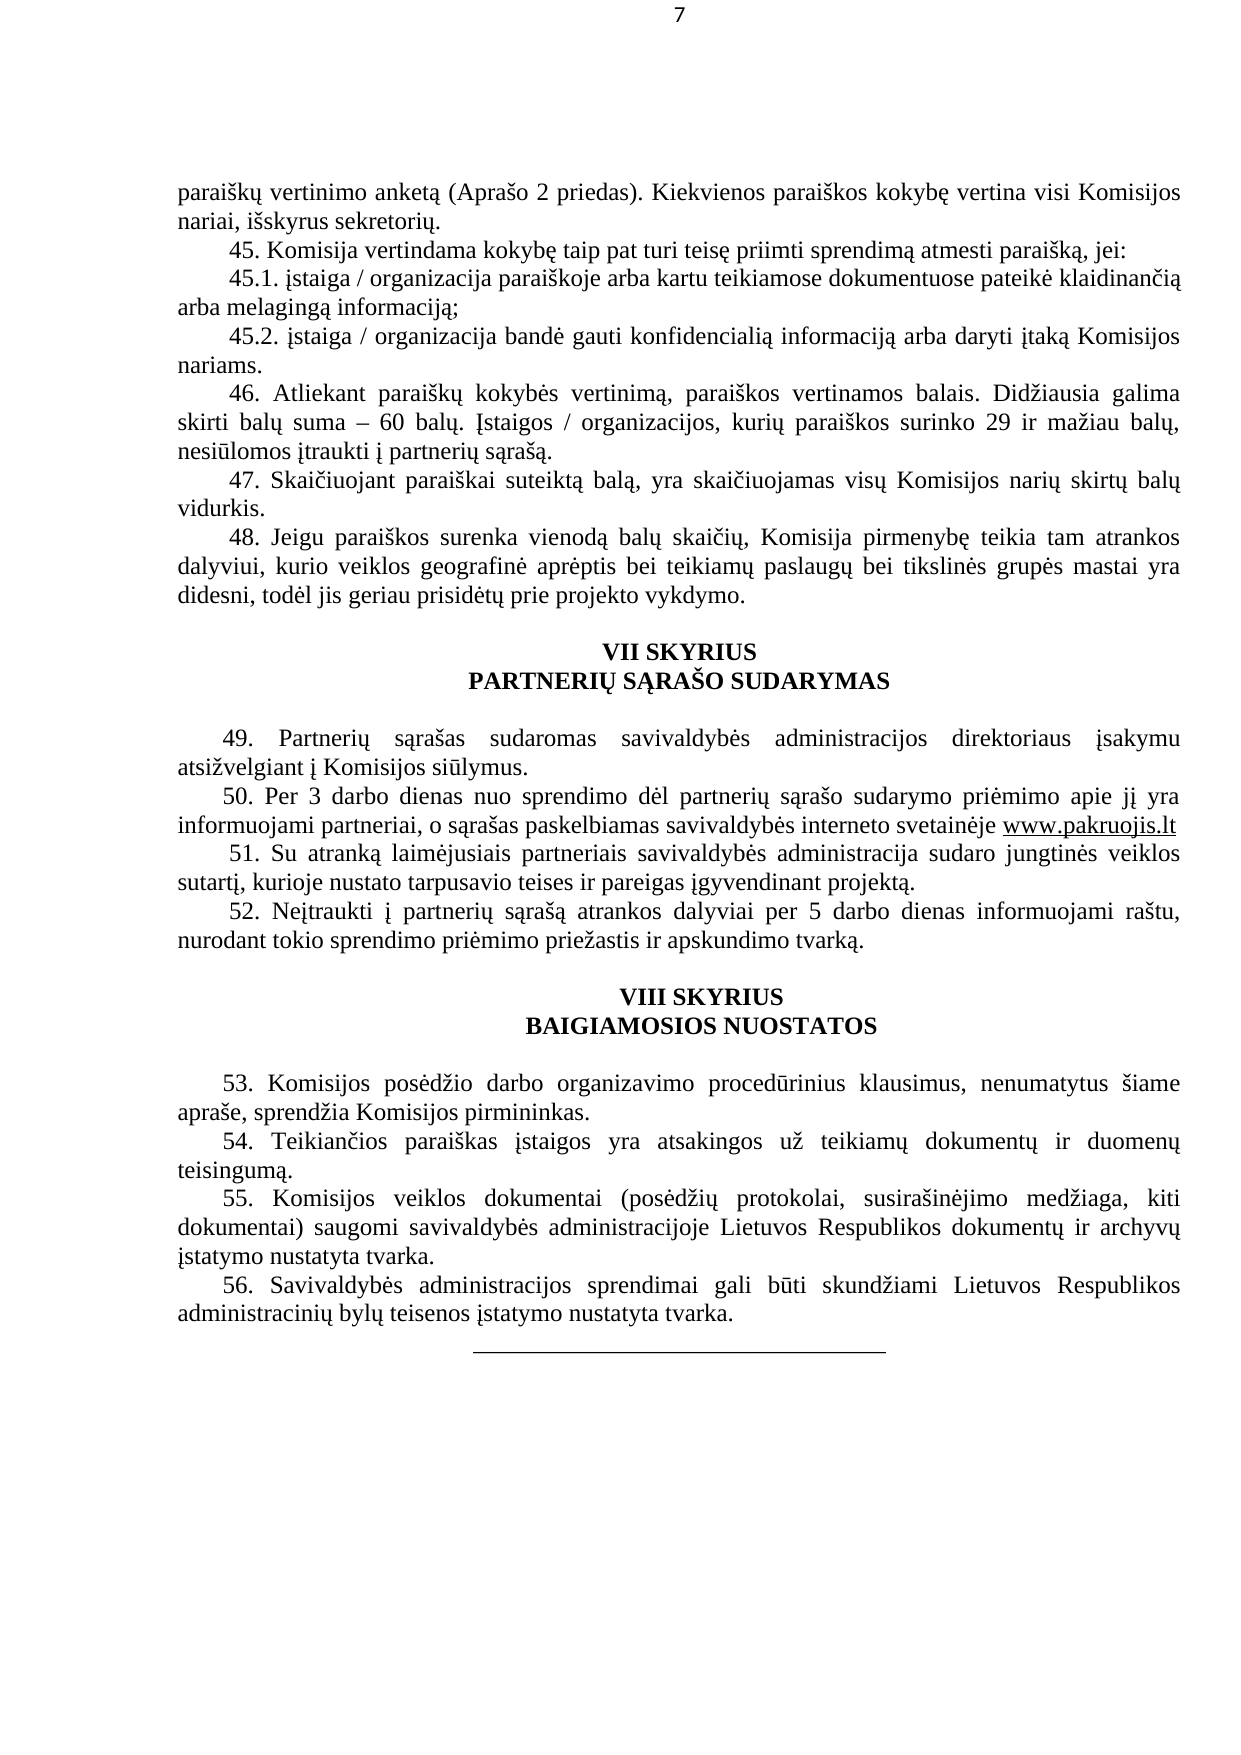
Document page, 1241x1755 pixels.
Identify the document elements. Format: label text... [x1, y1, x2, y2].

text paraiškų vertinimo anketą (Aprašo 2 priedas). Kiekvienos paraiškos kokybę vertina visi Komisijos nariai, išskyrus sekretorių. [177, 177, 1181, 235]
text 46. Atliekant paraiškų kokybės vertinimą, paraiškos vertinamos balais. Didžiausia galima skirti balų suma – 60 balų. Įstaigos / organizacijos, kurių paraiškos surinko 29 ir mažiau balų, nesiūlomos įtraukti į partnerių sąrašą. [177, 378, 1181, 465]
text PARTNERIŲ SĄRAŠO SUDARYMAS [177, 666, 1181, 695]
text 49. Partnerių sąrašas sudaromas savivaldybės administracijos direktoriaus įsakymu atsižvelgiant į Komisijos siūlymus. [177, 723, 1181, 781]
text VIII SKYRIUS [221, 982, 1181, 1011]
text 50. Per 3 darbo dienas nuo sprendimo dėl partnerių sąrašo sudarymo priėmimo apie jį yra informuojami partneriai, o sąrašas paskelbiamas savivaldybės interneto svetainėje www.pakruojis.lt [177, 781, 1181, 838]
text _________________________________ [177, 1327, 1181, 1356]
text 45.1. įstaiga / organizacija paraiškoje arba kartu teikiamose dokumentuose pateikė klaidinančią arba melagingą informaciją; [177, 263, 1181, 321]
text 45. Komisija vertindama kokybę taip pat turi teisę priimti sprendimą atmesti paraišką, jei: [177, 235, 1181, 263]
text 56. Savivaldybės administracijos sprendimai gali būti skundžiami Lietuvos Respublikos administracinių bylų teisenos įstatymo nustatyta tvarka. [177, 1270, 1181, 1327]
text 45.2. įstaiga / organizacija bandė gauti konfidencialią informaciją arba daryti įtaką Komisijos nariams. [177, 321, 1181, 378]
text 53. Komisijos posėdžio darbo organizavimo procedūrinius klausimus, nenumatytus šiame apraše, sprendžia Komisijos pirmininkas. [177, 1068, 1181, 1126]
text 52. Neįtraukti į partnerių sąrašą atrankos dalyviai per 5 darbo dienas informuojami raštu, nurodant tokio sprendimo priėmimo priežastis ir apskundimo tvarką. [177, 896, 1181, 953]
text 54. Teikiančios paraiškas įstaigos yra atsakingos už teikiamų dokumentų ir duomenų teisingumą. [177, 1126, 1181, 1183]
text 47. Skaičiuojant paraiškai suteiktą balą, yra skaičiuojamas visų Komisijos narių skirtų balų vidurkis. [177, 465, 1181, 522]
text 48. Jeigu paraiškos surenka vienodą balų skaičių, Komisija pirmenybę teikia tam atrankos dalyviui, kurio veiklos geografinė aprėptis bei teikiamų paslaugų bei tikslinės grupės mastai yra didesni, todėl jis geriau prisidėtų prie projekto vykdymo. [177, 522, 1181, 608]
text VII SKYRIUS [177, 637, 1181, 666]
text 51. Su atranką laimėjusiais partneriais savivaldybės administracija sudaro jungtinės veiklos sutartį, kurioje nustato tarpusavio teises ir pareigas įgyvendinant projektą. [177, 838, 1181, 896]
text 55. Komisijos veiklos dokumentai (posėdžių protokolai, susirašinėjimo medžiaga, kiti dokumentai) saugomi savivaldybės administracijoje Lietuvos Respublikos dokumentų ir archyvų įstatymo nustatyta tvarka. [177, 1183, 1181, 1270]
text Baigiamosios nuostatos [221, 1011, 1181, 1040]
